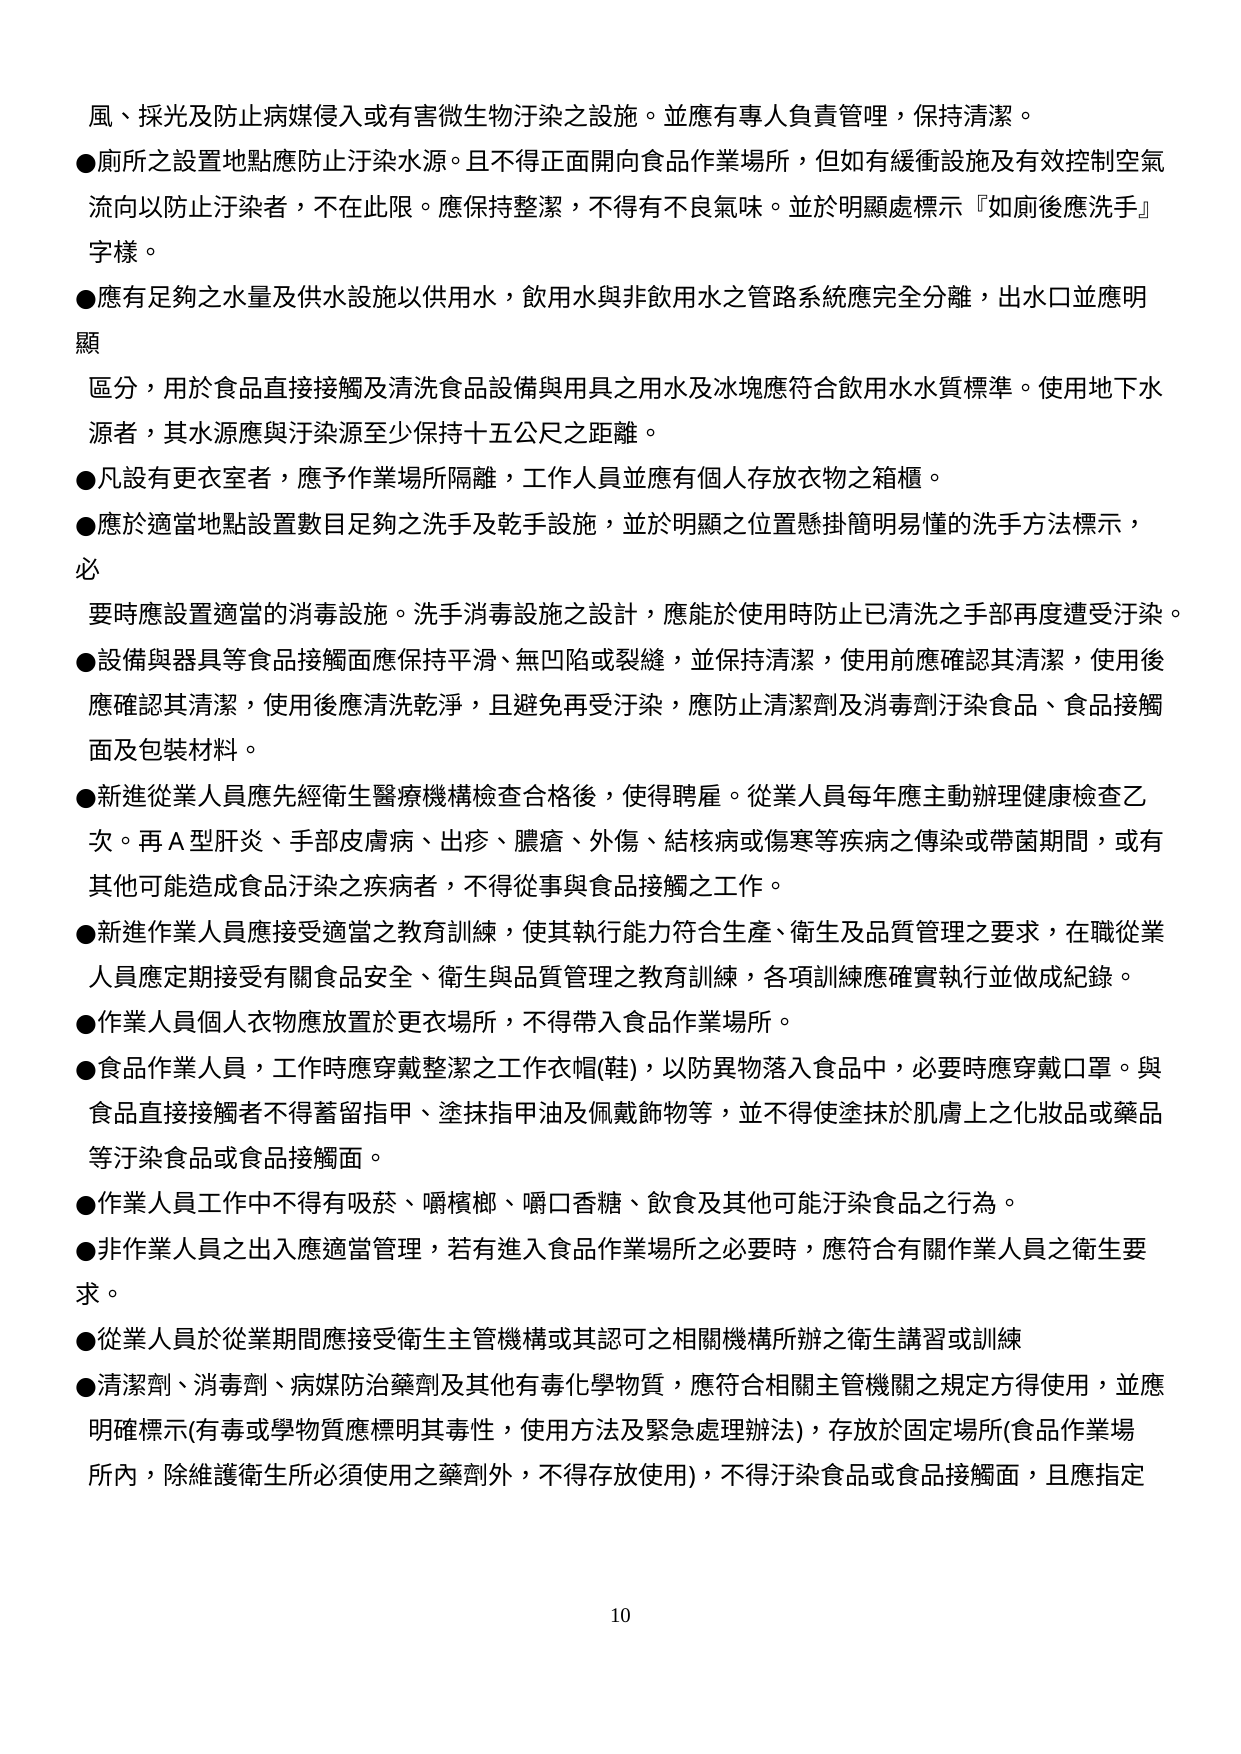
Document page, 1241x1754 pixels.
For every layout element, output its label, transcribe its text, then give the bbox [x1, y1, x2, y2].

text 面及包裝材料。 ●新進從業人員應先經衛生醫療機構檢查合格後，使得聘雇。從業人員每年應主動辦理健康檢查乙 [75, 726, 1165, 817]
text 源者，其水源應與汙染源至少保持十五公尺之距離。 ●凡設有更衣室者，應予作業場所隔離，工作人員並應有個人存放衣物之箱櫃。 ●應於適當地點設置數目足夠之洗手及乾手設施，並於明顯之位置懸掛簡明易懂的洗手方法標示，必 [75, 409, 1165, 590]
text 次。再A型肝炎、手部皮膚病、出疹、膿瘡、外傷、結核病或傷寒等疾病之傳染或帶菌期間，或有 [75, 817, 1165, 862]
text 風、採光及防止病媒侵入或有害微生物汙染之設施。並應有專人負責管哩，保持清潔。 ●廁所之設置地點應防止汙染水源。且不得正面開向食品作業場所，但如有緩衝設施及有效控制空氣 [75, 92, 1165, 183]
text 區分，用於食品直接接觸及清洗食品設備與用具之用水及冰塊應符合飲用水水質標準。使用地下水 [75, 364, 1165, 409]
text 流向以防止汙染者，不在此限。應保持整潔，不得有不良氣味。並於明顯處標示『如廁後應洗手』 [75, 183, 1165, 228]
text 人員應定期接受有關食品安全、衛生與品質管理之教育訓練，各項訓練應確實執行並做成紀錄。 ●作業人員個人衣物應放置於更衣場所，不得帶入食品作業場所。 ●食品作業人員，工作時應穿戴整潔之工作衣帽(鞋)，以防異物落入食品中，必要時應穿戴口罩。與 [75, 953, 1165, 1089]
text 食品直接接觸者不得蓄留指甲、塗抹指甲油及佩戴飾物等，並不得使塗抹於肌膚上之化妝品或藥品 [75, 1089, 1165, 1134]
text 字樣。 ●應有足夠之水量及供水設施以供用水，飲用水與非飲用水之管路系統應完全分離，出水口並應明顯 [75, 228, 1165, 364]
text 其他可能造成食品汙染之疾病者，不得從事與食品接觸之工作。 ●新進作業人員應接受適當之教育訓練，使其執行能力符合生產、衛生及品質管理之要求，在職從業 [75, 862, 1165, 953]
text 應確認其清潔，使用後應清洗乾淨，且避免再受汙染，應防止清潔劑及消毒劑汙染食品、食品接觸 [75, 681, 1165, 726]
text 要時應設置適當的消毒設施。洗手消毒設施之設計，應能於使用時防止已清洗之手部再度遭受汙染。 ●設備與器具等食品接觸面應保持平滑、無凹陷或裂縫，並保持清潔，使用前應確認其清潔，使用後 [75, 590, 1165, 681]
text 等汙染食品或食品接觸面。 ●作業人員工作中不得有吸菸、嚼檳榔、嚼口香糖、飲食及其他可能汙染食品之行為。 ●非作業人員之出入應適當管理，若有進入食品作業場所之必要時，應符合有關作業人員之衛生要求。 ●從業人員於從業期間應接受衛生主管機構或其認可之相關機構所辦之衛生講習或訓練 ●清潔劑、消毒劑、病媒防治藥劑及其他有毒化學物質，應符合相關主管機關之規定方得使用，並應 [75, 1134, 1165, 1406]
text 明確標示(有毒或學物質應標明其毒性，使用方法及緊急處理辦法)，存放於固定場所(食品作業場 [75, 1406, 1165, 1451]
text 所內，除維護衛生所必須使用之藥劑外，不得存放使用)，不得汙染食品或食品接觸面，且應指定 [75, 1451, 1165, 1497]
